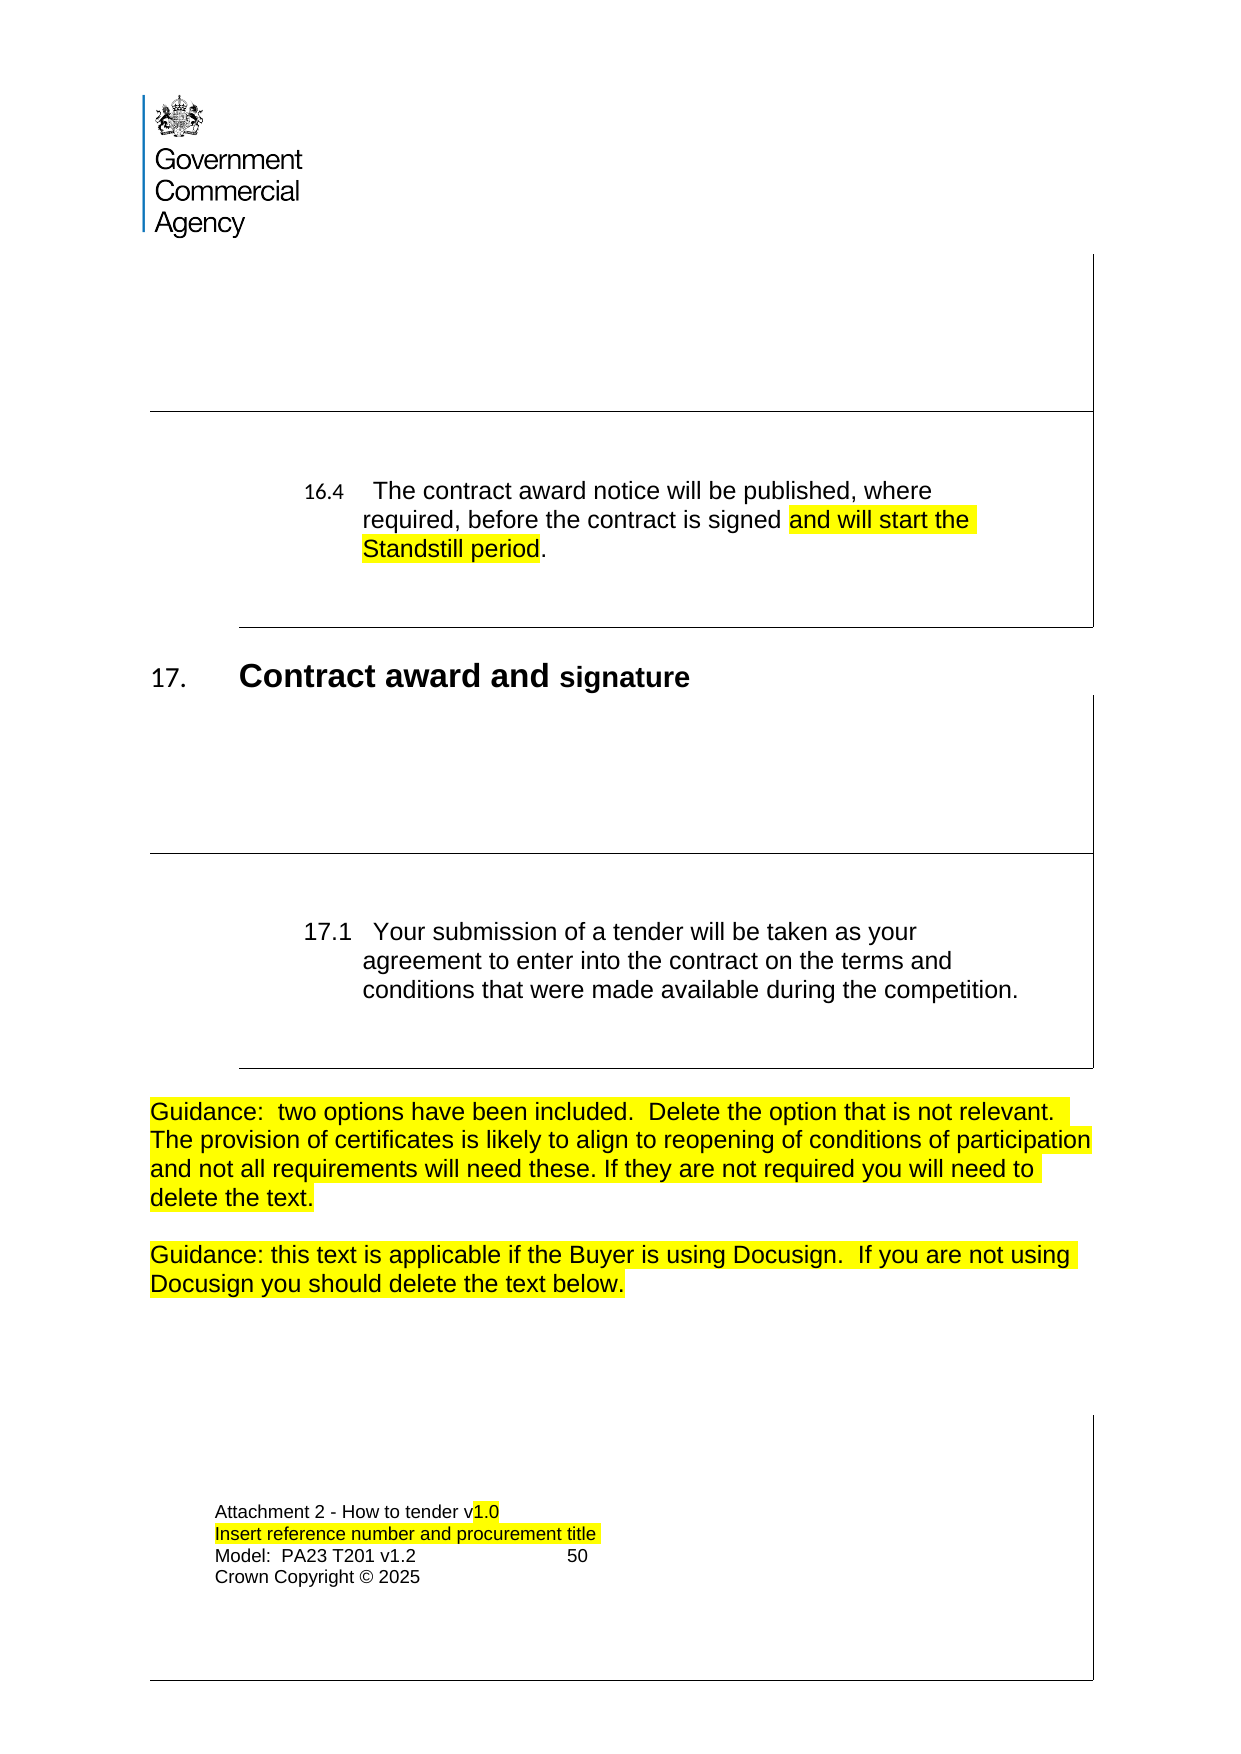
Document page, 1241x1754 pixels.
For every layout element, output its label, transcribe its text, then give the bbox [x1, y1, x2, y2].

text Guidance: this text is applicable if the Buyer is using Docusign. If you are not using Docusign you should delete the text below. [150, 1241, 1093, 1298]
list Your submission of a tender will be taken as your agreement to enter into the contract on the terms and conditions that were made available during the competition. [239, 853, 1093, 1068]
subtitle Contract award and signature [150, 656, 1093, 695]
list The contract award notice will be published, where required, before the contract is signed and will start the Standstill period. [239, 411, 1093, 627]
text Guidance: two options have been included. Delete the option that is not relevant. The provision of certificates is likely to align to reopening of conditions of participation and not all requirements will need these. If they are not required you will need to delete the text. [150, 1097, 1093, 1212]
